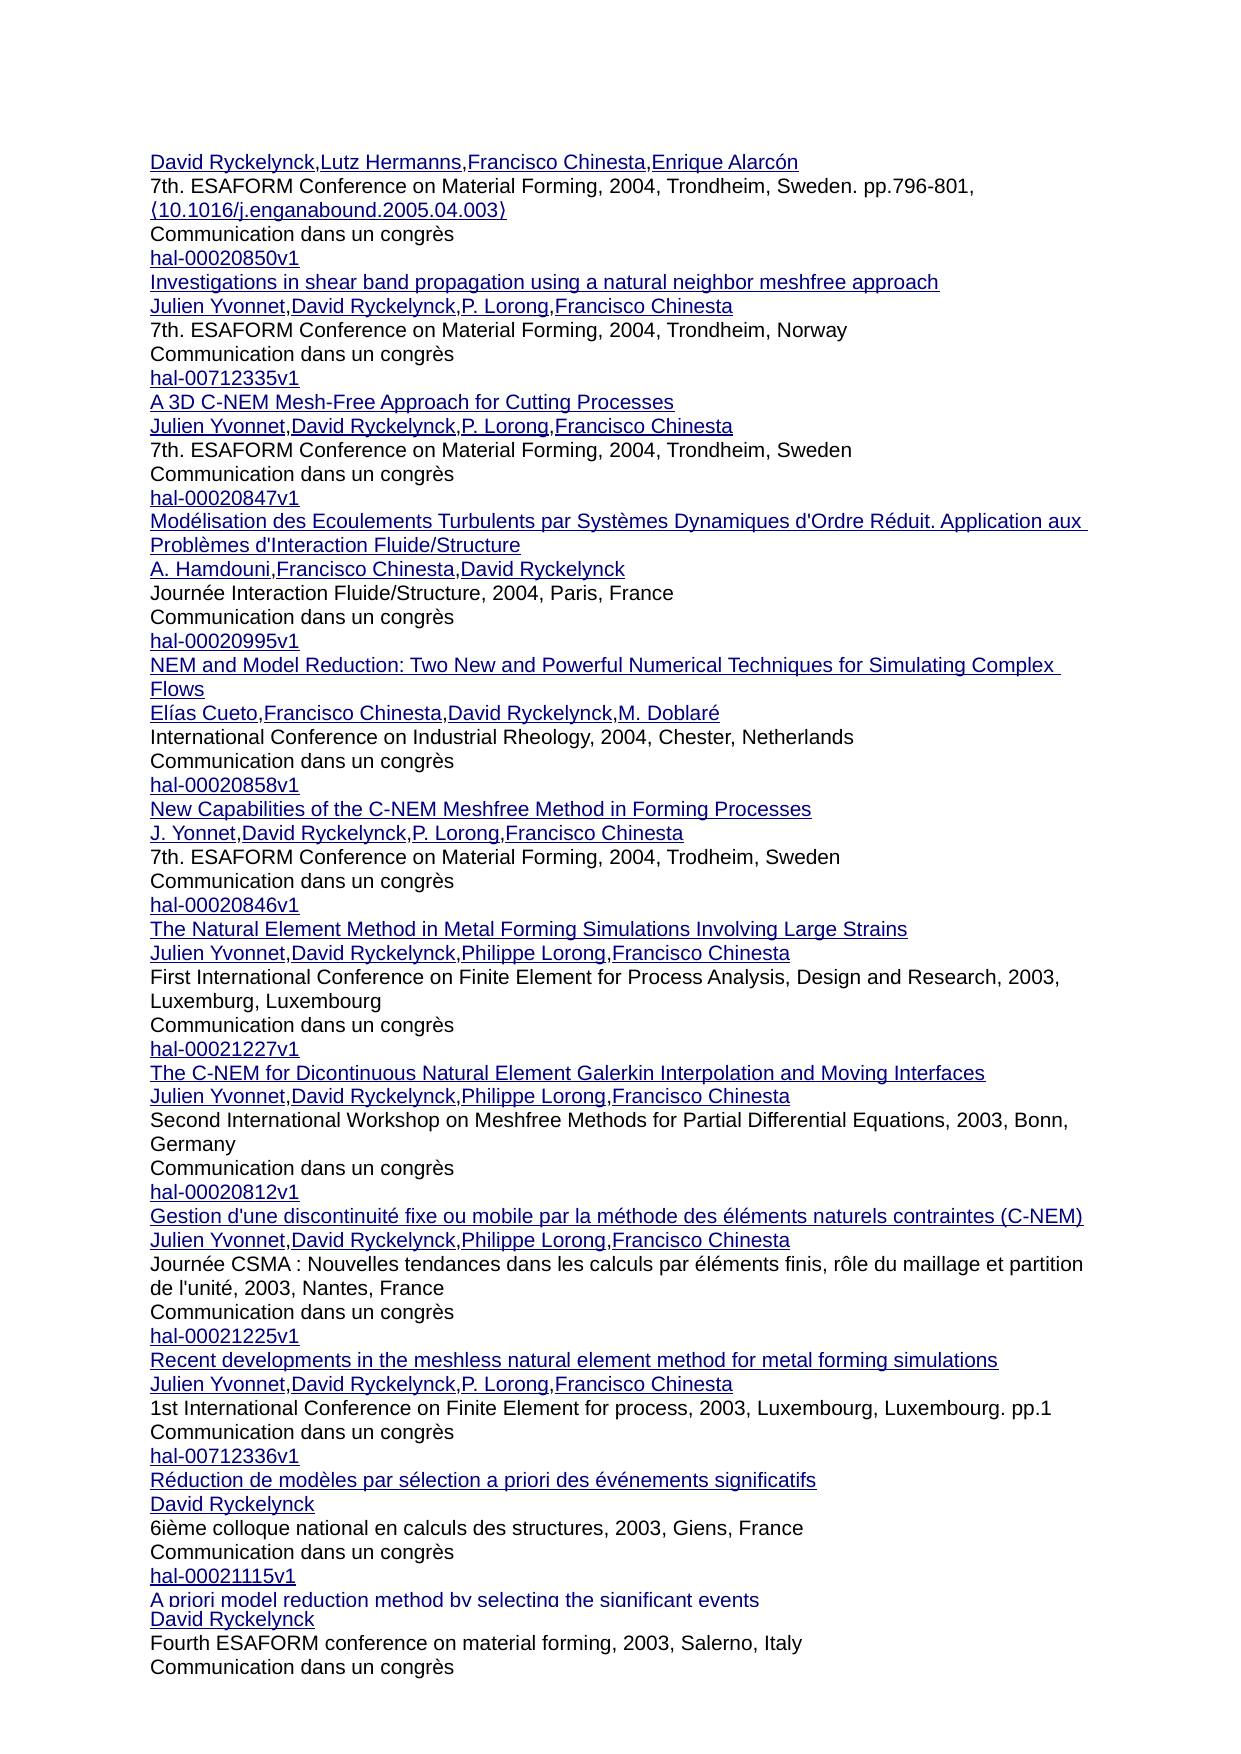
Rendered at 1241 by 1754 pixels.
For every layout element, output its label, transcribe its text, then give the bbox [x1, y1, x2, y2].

table_cell A priori model reduction method by selecting the significant events David Ryckelynck Fourth ESAFORM conference on material forming, 2003, Salerno, Italy Communication dans un congrès [150, 1588, 1090, 1679]
table_cell The Natural Element Method in Metal Forming Simulations Involving Large Strains Julien Yvonnet,David Ryckelynck,Philippe Lorong,Francisco Chinesta First International Conference on Finite Element for Process Analysis, Design and Research, 2003, Luxemburg, Luxembourg Communication dans un congrès hal-00021227v1 [150, 917, 1090, 1060]
table_cell New Capabilities of the C-NEM Meshfree Method in Forming Processes J. Yonnet,David Ryckelynck,P. Lorong,Francisco Chinesta 7th. ESAFORM Conference on Material Forming, 2004, Trodheim, Sweden Communication dans un congrès hal-00020846v1 [150, 797, 1090, 917]
table_cell Gestion d'une discontinuité fixe ou mobile par la méthode des éléments naturels contraintes (C-NEM) Julien Yvonnet,David Ryckelynck,Philippe Lorong,Francisco Chinesta Journée CSMA : Nouvelles tendances dans les calculs par éléments finis, rôle du maillage et partition de l'unité, 2003, Nantes, France Communication dans un congrès hal-00021225v1 [150, 1204, 1090, 1348]
table_cell A 3D C-NEM Mesh-Free Approach for Cutting Processes Julien Yvonnet,David Ryckelynck,P. Lorong,Francisco Chinesta 7th. ESAFORM Conference on Material Forming, 2004, Trondheim, Sweden Communication dans un congrès hal-00020847v1 [150, 390, 1090, 509]
table_cell NEM and Model Reduction: Two New and Powerful Numerical Techniques for Simulating Complex Flows Elías Cueto,Francisco Chinesta,David Ryckelynck,M. Doblaré International Conference on Industrial Rheology, 2004, Chester, Netherlands Communication dans un congrès hal-00020858v1 [150, 653, 1090, 797]
table_cell David Ryckelynck,Lutz Hermanns,Francisco Chinesta,Enrique Alarcón 7th. ESAFORM Conference on Material Forming, 2004, Trondheim, Sweden. pp.796-801, ⟨10.1016/j.enganabound.2005.04.003⟩ Communication dans un congrès hal-00020850v1 [150, 150, 1090, 270]
table_cell The C-NEM for Dicontinuous Natural Element Galerkin Interpolation and Moving Interfaces Julien Yvonnet,David Ryckelynck,Philippe Lorong,Francisco Chinesta Second International Workshop on Meshfree Methods for Partial Differential Equations, 2003, Bonn, Germany Communication dans un congrès hal-00020812v1 [150, 1060, 1090, 1204]
table_cell Recent developments in the meshless natural element method for metal forming simulations Julien Yvonnet,David Ryckelynck,P. Lorong,Francisco Chinesta 1st International Conference on Finite Element for process, 2003, Luxembourg, Luxembourg. pp.1 Communication dans un congrès hal-00712336v1 [150, 1348, 1090, 1468]
table_cell Modélisation des Ecoulements Turbulents par Systèmes Dynamiques d'Ordre Réduit. Application aux Problèmes d'Interaction Fluide/Structure A. Hamdouni,Francisco Chinesta,David Ryckelynck Journée Interaction Fluide/Structure, 2004, Paris, France Communication dans un congrès hal-00020995v1 [150, 509, 1090, 653]
table_cell Réduction de modèles par sélection a priori des événements significatifs David Ryckelynck 6ième colloque national en calculs des structures, 2003, Giens, France Communication dans un congrès hal-00021115v1 [150, 1468, 1090, 1587]
table_cell Investigations in shear band propagation using a natural neighbor meshfree approach Julien Yvonnet,David Ryckelynck,P. Lorong,Francisco Chinesta 7th. ESAFORM Conference on Material Forming, 2004, Trondheim, Norway Communication dans un congrès hal-00712335v1 [150, 270, 1090, 389]
